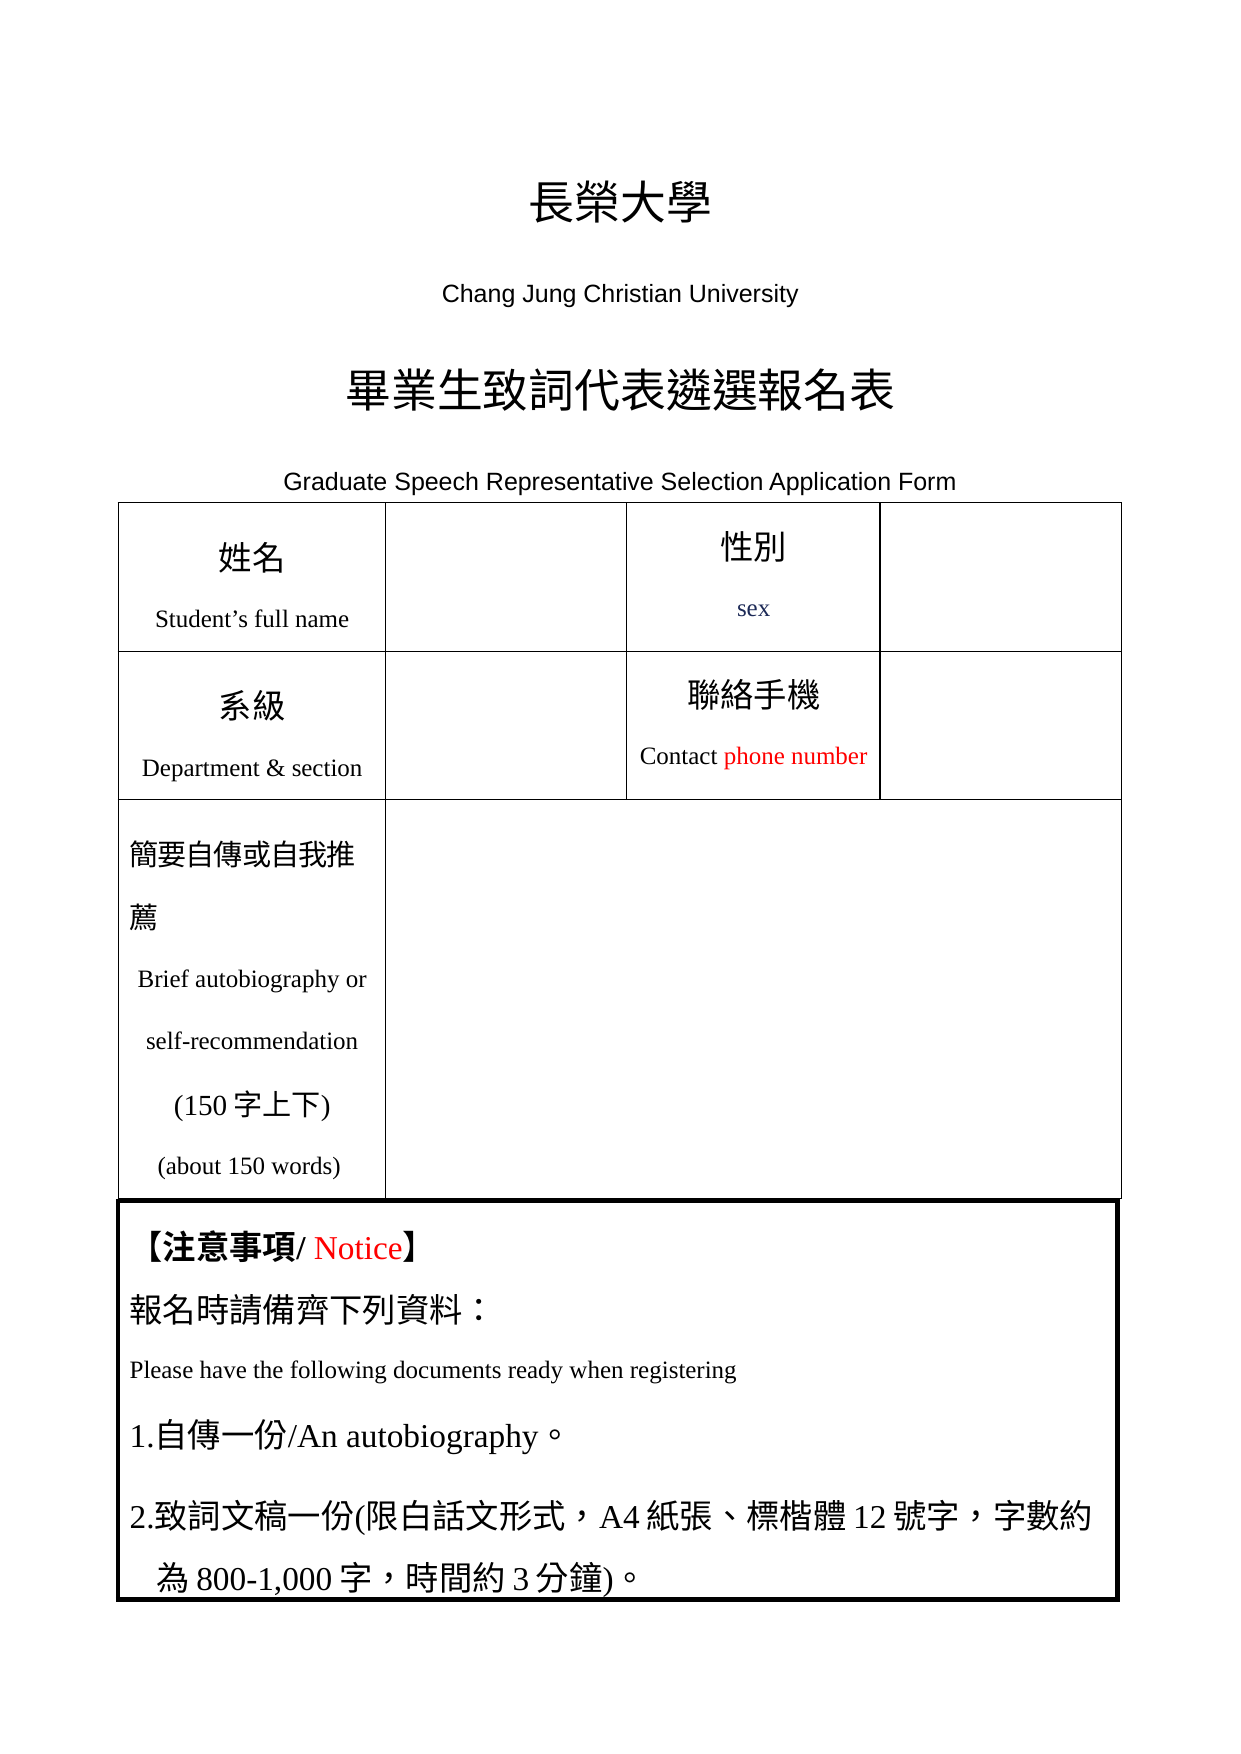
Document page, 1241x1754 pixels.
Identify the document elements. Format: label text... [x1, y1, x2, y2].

table_header 【注意事項/ Notice】 報名時請備齊下列資料： Please have the following documents ready when registering 1.自傳一份/An autobiography。 2.致詞文稿一份(限白話文形式，A4紙張、標楷體12號字，字數約為800-1,000字，時間約3分鐘)。 [120, 1203, 1115, 1597]
table_cell [881, 652, 1121, 799]
table_header 姓名 Student’s full name [119, 503, 385, 651]
table_header 性別 sex [627, 503, 879, 651]
table_cell 系級 Department & section [119, 652, 385, 799]
table_cell 簡要自傳或自我推薦 Brief autobiography or self-recommendation (150字上下) (about 150 words) [119, 800, 385, 1198]
table_cell [386, 652, 626, 799]
table_header [881, 503, 1121, 651]
table_cell [386, 800, 1121, 1198]
text Chang Jung Christian University [118, 252, 1122, 314]
table_cell 聯絡手機 Contact phone number [627, 652, 879, 799]
text Graduate Speech Representative Selection Application Form [118, 439, 1122, 502]
table_header [386, 503, 626, 651]
text 畢業生致詞代表遴選報名表 [118, 314, 1122, 439]
text 長榮大學 [118, 127, 1122, 252]
